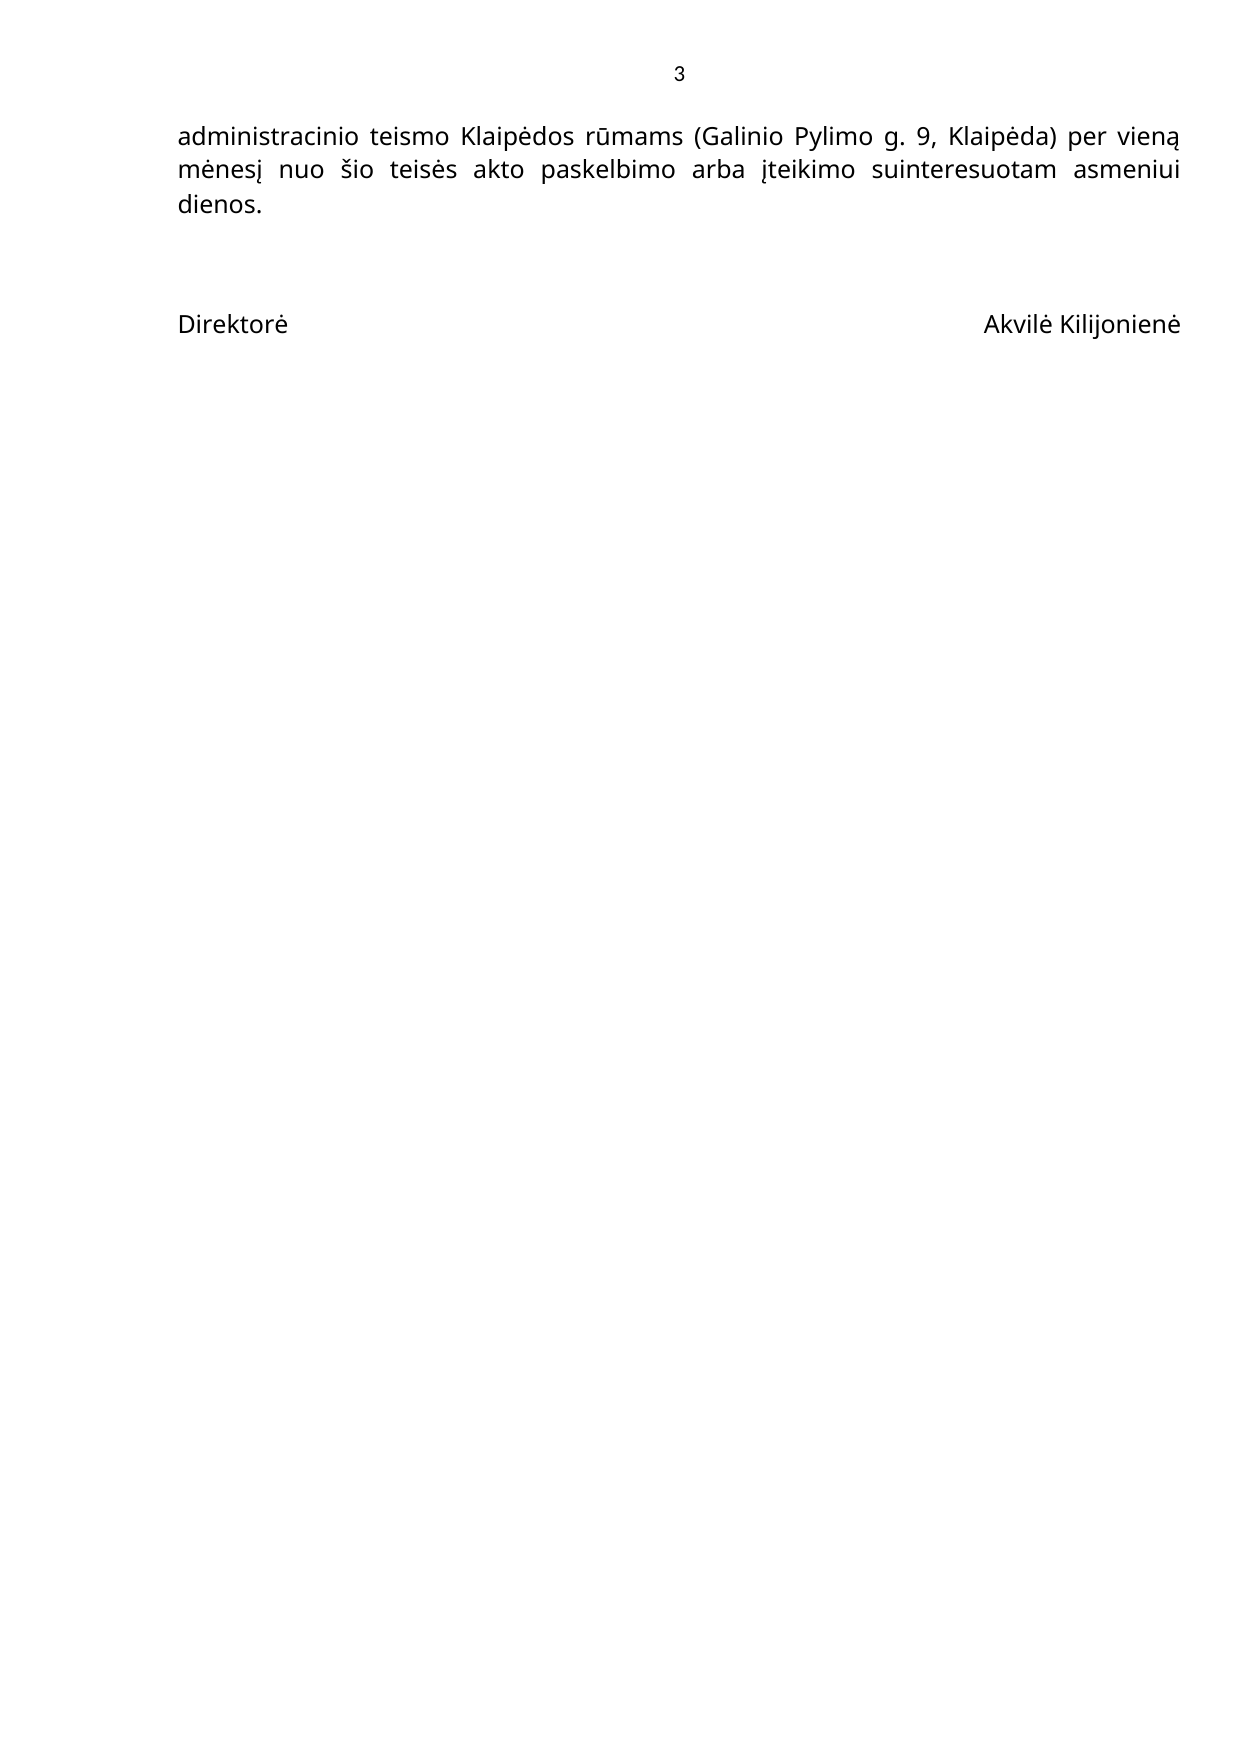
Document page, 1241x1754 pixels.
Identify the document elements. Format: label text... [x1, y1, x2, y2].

text Direktorė Akvilė Kilijonienė [177, 307, 1181, 341]
text administracinio teismo Klaipėdos rūmams (Galinio Pylimo g. 9, Klaipėda) per vieną mėnesį nuo šio teisės akto paskelbimo arba įteikimo suinteresuotam asmeniui dienos. [177, 118, 1181, 220]
